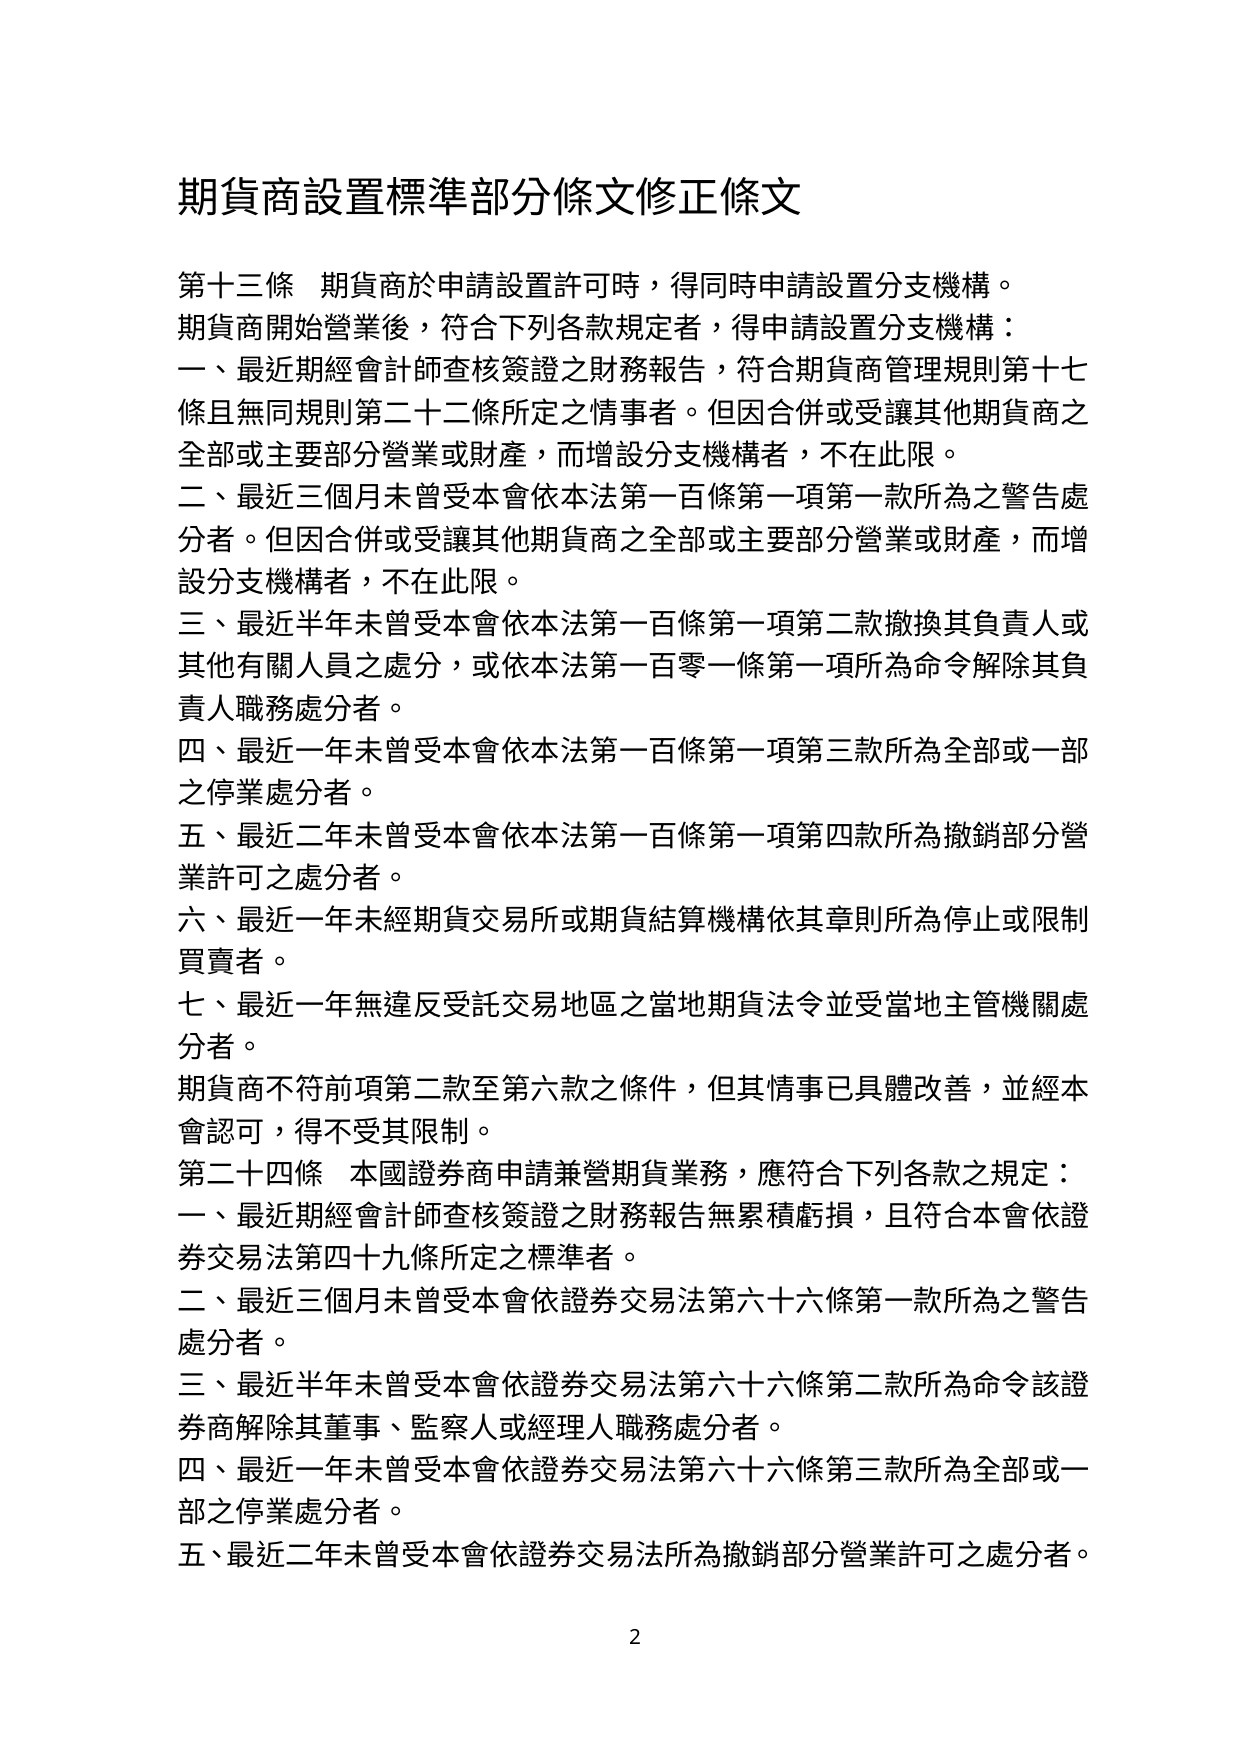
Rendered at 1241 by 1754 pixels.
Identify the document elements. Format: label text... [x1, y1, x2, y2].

text 六、最近一年未經期貨交易所或期貨結算機構依其章則所為停止或限制買賣者。 [177, 897, 1092, 981]
text 第十三條 期貨商於申請設置許可時，得同時申請設置分支機構。 [177, 262, 1092, 304]
text 四、最近一年未曾受本會依證券交易法第六十六條第三款所為全部或一部之停業處分者。 [177, 1446, 1092, 1531]
text 四、最近一年未曾受本會依本法第一百條第一項第三款所為全部或一部之停業處分者。 [177, 727, 1092, 812]
text 五、最近二年未曾受本會依證券交易法所為撤銷部分營業許可之處分者。 [177, 1531, 1092, 1573]
text 三、最近半年未曾受本會依本法第一百條第一項第二款撤換其負責人或其他有關人員之處分，或依本法第一百零一條第一項所為命令解除其負責人職務處分者。 [177, 601, 1092, 727]
text 一、最近期經會計師查核簽證之財務報告，符合期貨商管理規則第十七條且無同規則第二十二條所定之情事者。但因合併或受讓其他期貨商之全部或主要部分營業或財產，而增設分支機構者，不在此限。 [177, 347, 1092, 474]
text 期貨商開始營業後，符合下列各款規定者，得申請設置分支機構： [177, 304, 1092, 347]
text 二、最近三個月未曾受本會依本法第一百條第一項第一款所為之警告處分者。但因合併或受讓其他期貨商之全部或主要部分營業或財產，而增設分支機構者，不在此限。 [177, 474, 1092, 601]
text 一、最近期經會計師查核簽證之財務報告無累積虧損，且符合本會依證券交易法第四十九條所定之標準者。 [177, 1193, 1092, 1277]
text 三、最近半年未曾受本會依證券交易法第六十六條第二款所為命令該證券商解除其董事、監察人或經理人職務處分者。 [177, 1362, 1092, 1446]
text 第二十四條 本國證券商申請兼營期貨業務，應符合下列各款之規定： [177, 1150, 1092, 1193]
text 五、最近二年未曾受本會依本法第一百條第一項第四款所為撤銷部分營業許可之處分者。 [177, 812, 1092, 897]
text 七、最近一年無違反受託交易地區之當地期貨法令並受當地主管機關處分者。 [177, 981, 1092, 1066]
text 期貨商設置標準部分條文修正條文 [177, 164, 1092, 225]
text 期貨商不符前項第二款至第六款之條件，但其情事已具體改善，並經本會認可，得不受其限制。 [177, 1066, 1092, 1150]
text 二、最近三個月未曾受本會依證券交易法第六十六條第一款所為之警告處分者。 [177, 1277, 1092, 1362]
